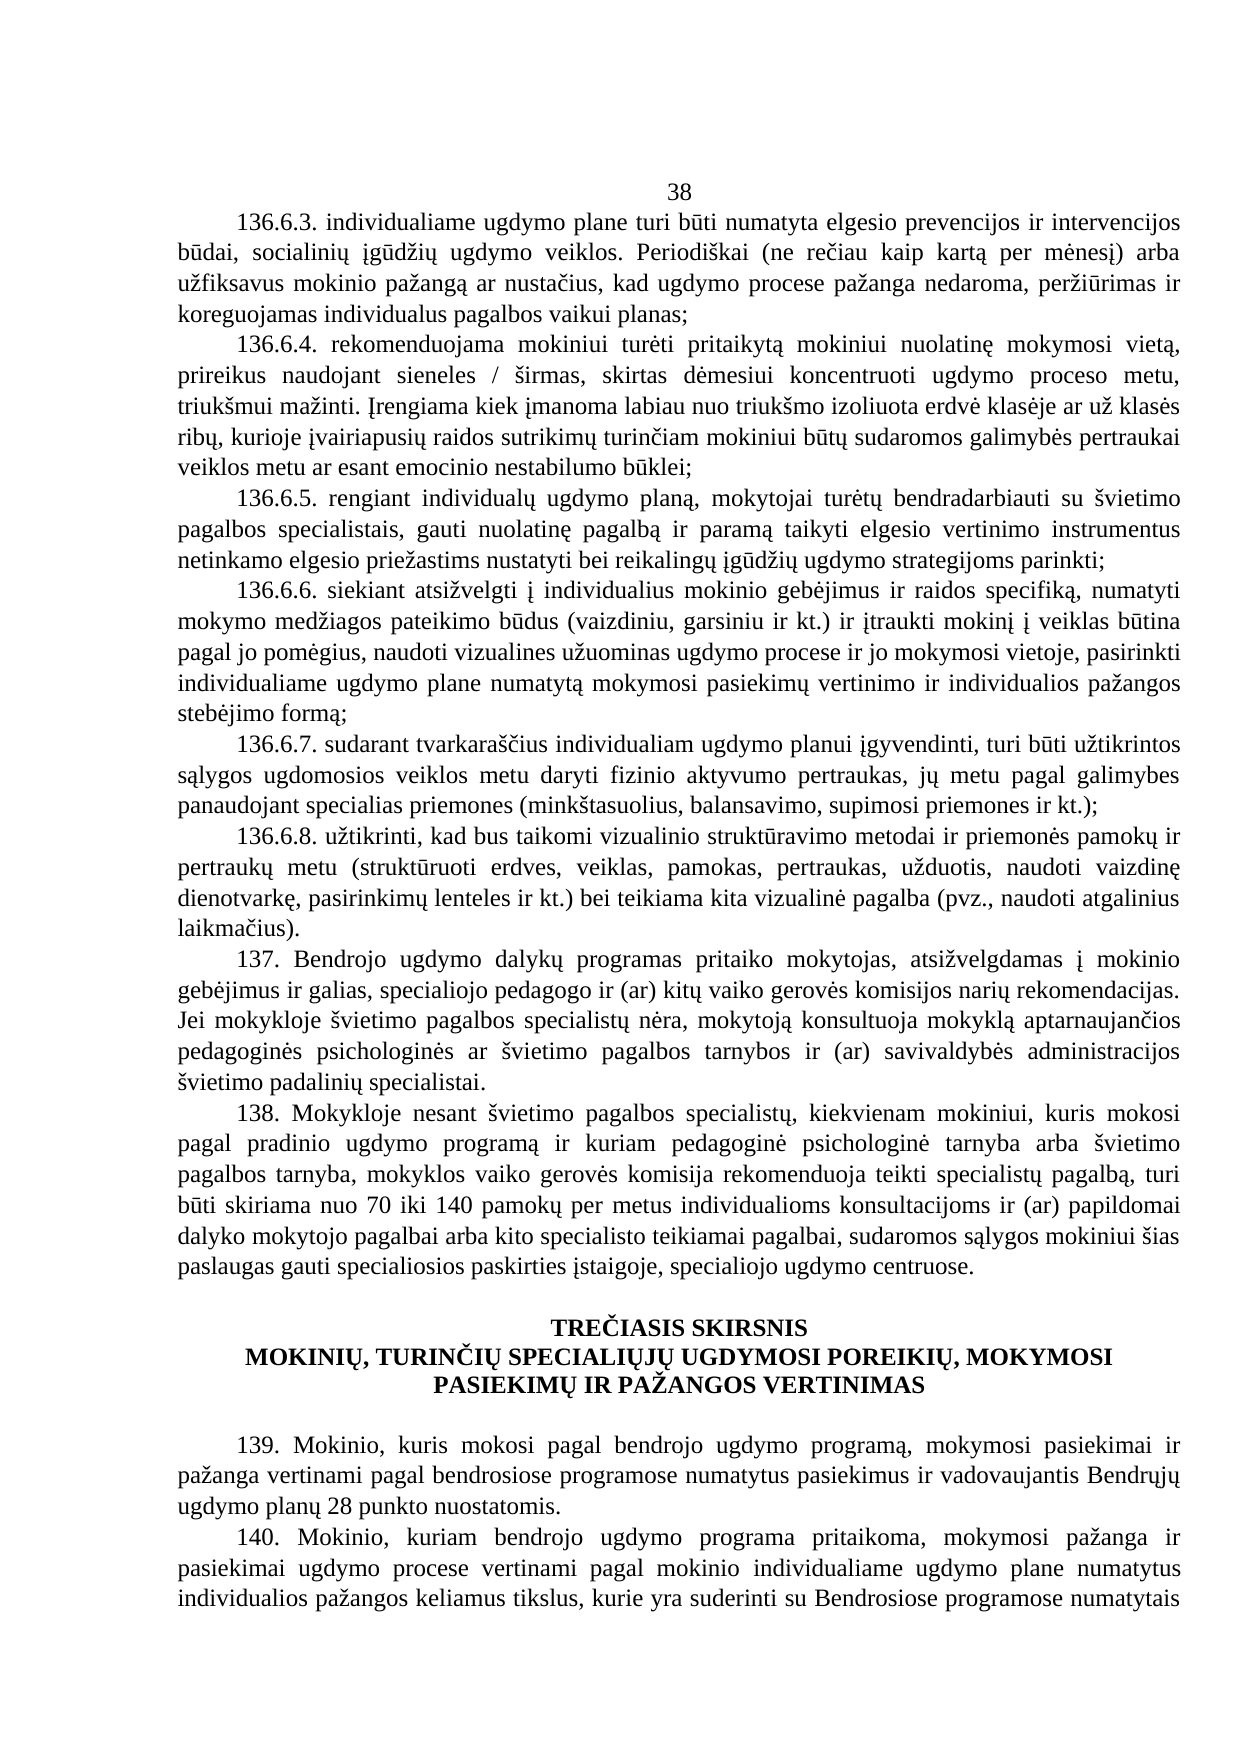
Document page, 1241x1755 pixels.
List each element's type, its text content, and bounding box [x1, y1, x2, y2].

text 136.6.3. individualiame ugdymo plane turi būti numatyta elgesio prevencijos ir intervencijos būdai, socialinių įgūdžių ugdymo veiklos. Periodiškai (ne rečiau kaip kartą per mėnesį) arba užfiksavus mokinio pažangą ar nustačius, kad ugdymo procese pažanga nedaroma, peržiūrimas ir koreguojamas individualus pagalbos vaikui planas; [177, 207, 1181, 328]
text 136.6.7. sudarant tvarkaraščius individualiam ugdymo planui įgyvendinti, turi būti užtikrintos sąlygos ugdomosios veiklos metu daryti fizinio aktyvumo pertraukas, jų metu pagal galimybes panaudojant specialias priemones (minkštasuolius, balansavimo, supimosi priemones ir kt.); [177, 729, 1181, 819]
text 136.6.5. rengiant individualų ugdymo planą, mokytojai turėtų bendradarbiauti su švietimo pagalbos specialistais, gauti nuolatinę pagalbą ir paramą taikyti elgesio vertinimo instrumentus netinkamo elgesio priežastims nustatyti bei reikalingų įgūdžių ugdymo strategijoms parinkti; [177, 483, 1181, 573]
text 137. Bendrojo ugdymo dalykų programas pritaiko mokytojas, atsižvelgdamas į mokinio gebėjimus ir galias, specialiojo pedagogo ir (ar) kitų vaiko gerovės komisijos narių rekomendacijas. Jei mokykloje švietimo pagalbos specialistų nėra, mokytoją konsultuoja mokyklą aptarnaujančios pedagoginės psichologinės ar švietimo pagalbos tarnybos ir (ar) savivaldybės administracijos švietimo padalinių specialistai. [177, 944, 1181, 1096]
text 138. Mokykloje nesant švietimo pagalbos specialistų, kiekvienam mokiniui, kuris mokosi pagal pradinio ugdymo programą ir kuriam pedagoginė psichologinė tarnyba arba švietimo pagalbos tarnyba, mokyklos vaiko gerovės komisija rekomenduoja teikti specialistų pagalbą, turi būti skiriama nuo 70 iki 140 pamokų per metus individualioms konsultacijoms ir (ar) papildomai dalyko mokytojo pagalbai arba kito specialisto teikiamai pagalbai, sudaromos sąlygos mokiniui šias paslaugas gauti specialiosios paskirties įstaigoje, specialiojo ugdymo centruose. [177, 1098, 1181, 1280]
text TREČIASIS SKIRSNIS [177, 1313, 1181, 1342]
text 136.6.4. rekomenduojama mokiniui turėti pritaikytą mokiniui nuolatinę mokymosi vietą, prireikus naudojant sieneles / širmas, skirtas dėmesiui koncentruoti ugdymo proceso metu, triukšmui mažinti. Įrengiama kiek įmanoma labiau nuo triukšmo izoliuota erdvė klasėje ar už klasės ribų, kurioje įvairiapusių raidos sutrikimų turinčiam mokiniui būtų sudaromos galimybės pertraukai veiklos metu ar esant emocinio nestabilumo būklei; [177, 329, 1181, 481]
text 136.6.6. siekiant atsižvelgti į individualius mokinio gebėjimus ir raidos specifiką, numatyti mokymo medžiagos pateikimo būdus (vaizdiniu, garsiniu ir kt.) ir įtraukti mokinį į veiklas būtina pagal jo pomėgius, naudoti vizualines užuominas ugdymo procese ir jo mokymosi vietoje, pasirinkti individualiame ugdymo plane numatytą mokymosi pasiekimų vertinimo ir individualios pažangos stebėjimo formą; [177, 575, 1181, 727]
text 140. Mokinio, kuriam bendrojo ugdymo programa pritaikoma, mokymosi pažanga ir pasiekimai ugdymo procese vertinami pagal mokinio individualiame ugdymo plane numatytus individualios pažangos keliamus tikslus, kurie yra suderinti su Bendrosiose programose numatytais [177, 1522, 1181, 1612]
text 136.6.8. užtikrinti, kad bus taikomi vizualinio struktūravimo metodai ir priemonės pamokų ir pertraukų metu (struktūruoti erdves, veiklas, pamokas, pertraukas, užduotis, naudoti vaizdinę dienotvarkę, pasirinkimų lenteles ir kt.) bei teikiama kita vizualinė pagalba (pvz., naudoti atgalinius laikmačius). [177, 821, 1181, 942]
text 139. Mokinio, kuris mokosi pagal bendrojo ugdymo programą, mokymosi pasiekimai ir pažanga vertinami pagal bendrosiose programose numatytus pasiekimus ir vadovaujantis Bendrųjų ugdymo planų 28 punkto nuostatomis. [177, 1430, 1181, 1520]
text MOKINIŲ, TURINČIŲ SPECIALIŲJŲ UGDYMOSI POREIKIŲ, MOKYMOSI PASIEKIMŲ IR PAŽANGOS VERTINIMAS [177, 1342, 1181, 1399]
